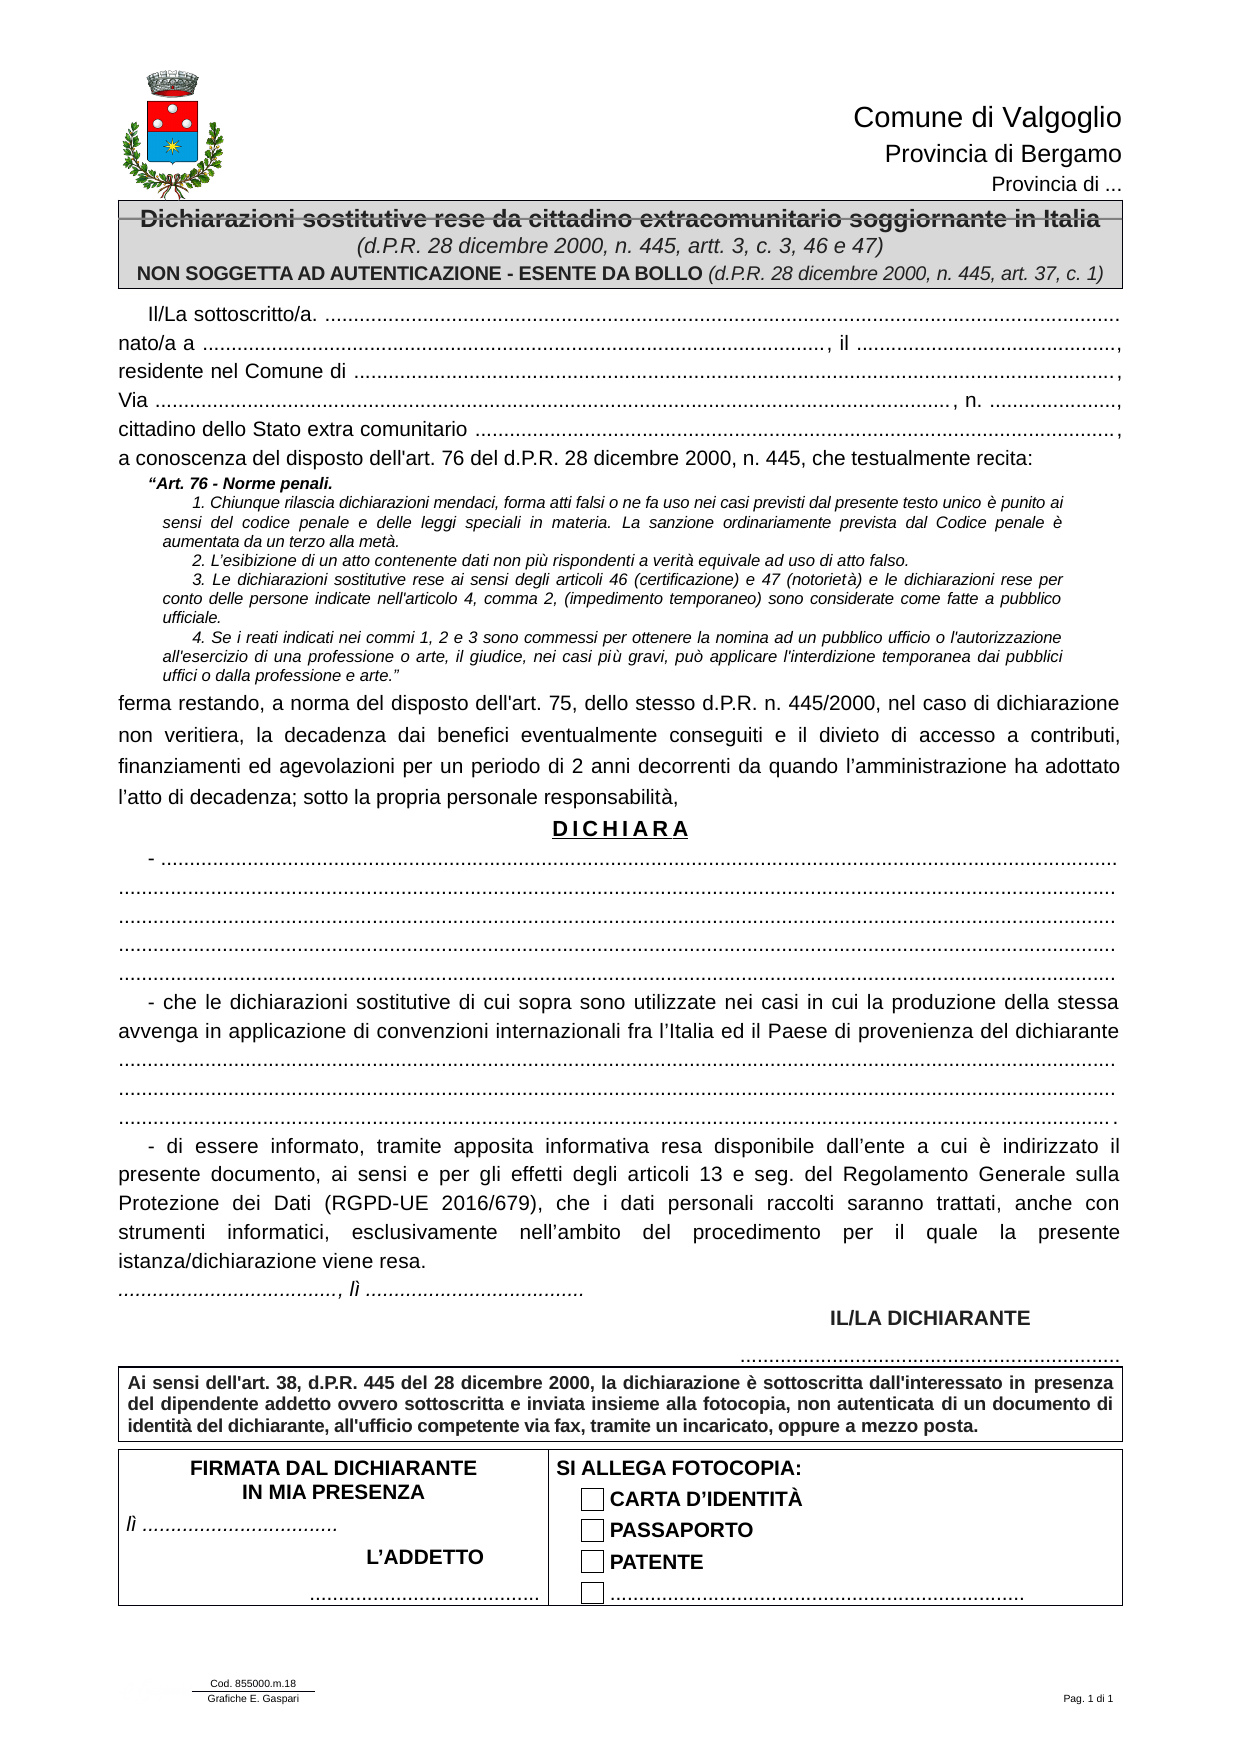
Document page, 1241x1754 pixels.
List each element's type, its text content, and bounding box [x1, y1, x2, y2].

text .................................................................. [738, 1342, 1122, 1366]
text Comune di Valgoglio [224, 100, 1122, 134]
text 3. Le dichiarazioni sostitutive rese ai sensi degli articoli 46 (certificazione) e 47 (notorietà) e le dichiarazioni rese per conto delle persone indicate nell'articolo 4, comma 2, (impedimento temporaneo) sono considerate come fatte a pubblico ufficiale. [162, 570, 1063, 627]
text - ...................................................................................................................................................................... [118, 846, 1122, 870]
text Provincia di Bergamo [224, 139, 1122, 168]
text Provincia di ... [224, 172, 1122, 196]
text - che le dichiarazioni sostitutive di cui sopra sono utilizzate nei casi in cui la produzione della stessa avvenga in applicazione di convenzioni internazionali fra l’Italia ed il Paese di provenienza del dichiarante ............................................................................................................................................................................. ............................................................................................................................................................................. ............................................................................................................................................................................. [118, 990, 1122, 1129]
text ......................................, lì ...................................... [118, 1277, 1122, 1301]
table_header FIRMATA DAL DICHIARANTE IN MIA PRESENZA lì .................................. L’ADDETTO ........................................ [119, 1450, 548, 1604]
text ............................................................................................................................................................................. [118, 961, 1122, 985]
text 1. Chiunque rilascia dichiarazioni mendaci, forma atti falsi o ne fa uso nei casi previsti dal presente testo unico è punito ai sensi del codice penale e delle leggi speciali in materia. La sanzione ordinariamente prevista dal Codice penale è aumentata da un terzo alla metà. [162, 493, 1063, 551]
table_header SI ALLEGA FOTOCOPIA: CARTA D’IDENTITÀ PASSAPORTO PATENTE ........................................................................ [549, 1450, 1122, 1604]
picture [122, 70, 224, 201]
text ............................................................................................................................................................................. [118, 903, 1122, 927]
table_header Ai sensi dell'art. 38, d.P.R. 445 del 28 dicembre 2000, la dichiarazione è sottoscritta dall'interessato in presenza del dipendente addetto ovvero sottoscritta e inviata insieme alla fotocopia, non autenticata di un documento di identità del dichiarante, all'ufficio competente via fax, tramite un incaricato, oppure a mezzo posta. [119, 1368, 1122, 1441]
text ............................................................................................................................................................................. [118, 875, 1122, 899]
text DICHIARA [118, 816, 1122, 841]
text 2. L’esibizione di un atto contenente dati non più rispondenti a verità equivale ad uso di atto falso. [162, 551, 1063, 570]
text “Art. 76 - Norme penali. [148, 474, 1093, 493]
text ferma restando, a norma del disposto dell'art. 75, dello stesso d.P.R. n. 445/2000, nel caso di dichiarazione non veritiera, la decadenza dai benefici eventualmente conseguiti e il divieto di accesso a contributi, finanziamenti ed agevolazioni per un periodo di 2 anni decorrenti da quando l’amministrazione ha adottato l’atto di decadenza; sotto la propria personale responsabilità, [118, 691, 1122, 809]
text - di essere informato, tramite apposita informativa resa disponibile dall’ente a cui è indirizzato il presente documento, ai sensi e per gli effetti degli articoli 13 e seg. del Regolamento Generale sulla Protezione dei Dati (RGPD-UE 2016/679), che i dati personali raccolti saranno trattati, anche con strumenti informatici, esclusivamente nell’ambito del procedimento per il quale la presente istanza/dichiarazione viene resa. [118, 1133, 1122, 1272]
text ............................................................................................................................................................................. [118, 932, 1122, 956]
text IL/LA DICHIARANTE [738, 1306, 1122, 1330]
table_header Dichiarazioni sostitutive rese da cittadino extracomunitario soggiornante in Italia (d.P.R. 28 dicembre 2000, n. 445, artt. 3, c. 3, 46 e 47) NON SOGGETTA AD AUTENTICAZIONE - ESENTE DA BOLLO (d.P.R. 28 dicembre 2000, n. 445, art. 37, c. 1) [119, 220, 1122, 288]
text Il/La sottoscritto/a. .......................................................................................................................................... nato/a a ............................................................................................................, il ............................................., residente nel Comune di ...................................................................................................................................., Via .........................................................................................................................................., n. ......................, cittadino dello Stato extra comunitario ..............................................................................................................., a conoscenza del disposto dell'art. 76 del d.P.R. 28 dicembre 2000, n. 445, che testualmente recita: [118, 302, 1122, 469]
text 4. Se i reati indicati nei commi 1, 2 e 3 sono commessi per ottenere la nomina ad un pubblico ufficio o l'autorizzazione all'esercizio di una professione o arte, il giudice, nei casi più gravi, può applicare l'interdizione temporanea dai pubblici uffici o dalla professione e arte.” [162, 627, 1063, 685]
table_header Dichiarazioni sostitutive rese da cittadino extracomunitario soggiornante in Italia (d.P.R. 28 dicembre 2000, n. 445, artt. 3, c. 3, 46 e 47) NON SOGGETTA AD AUTENTICAZIONE - ESENTE DA BOLLO (d.P.R. 28 dicembre 2000, n. 445, art. 37, c. 1) [119, 201, 1122, 217]
